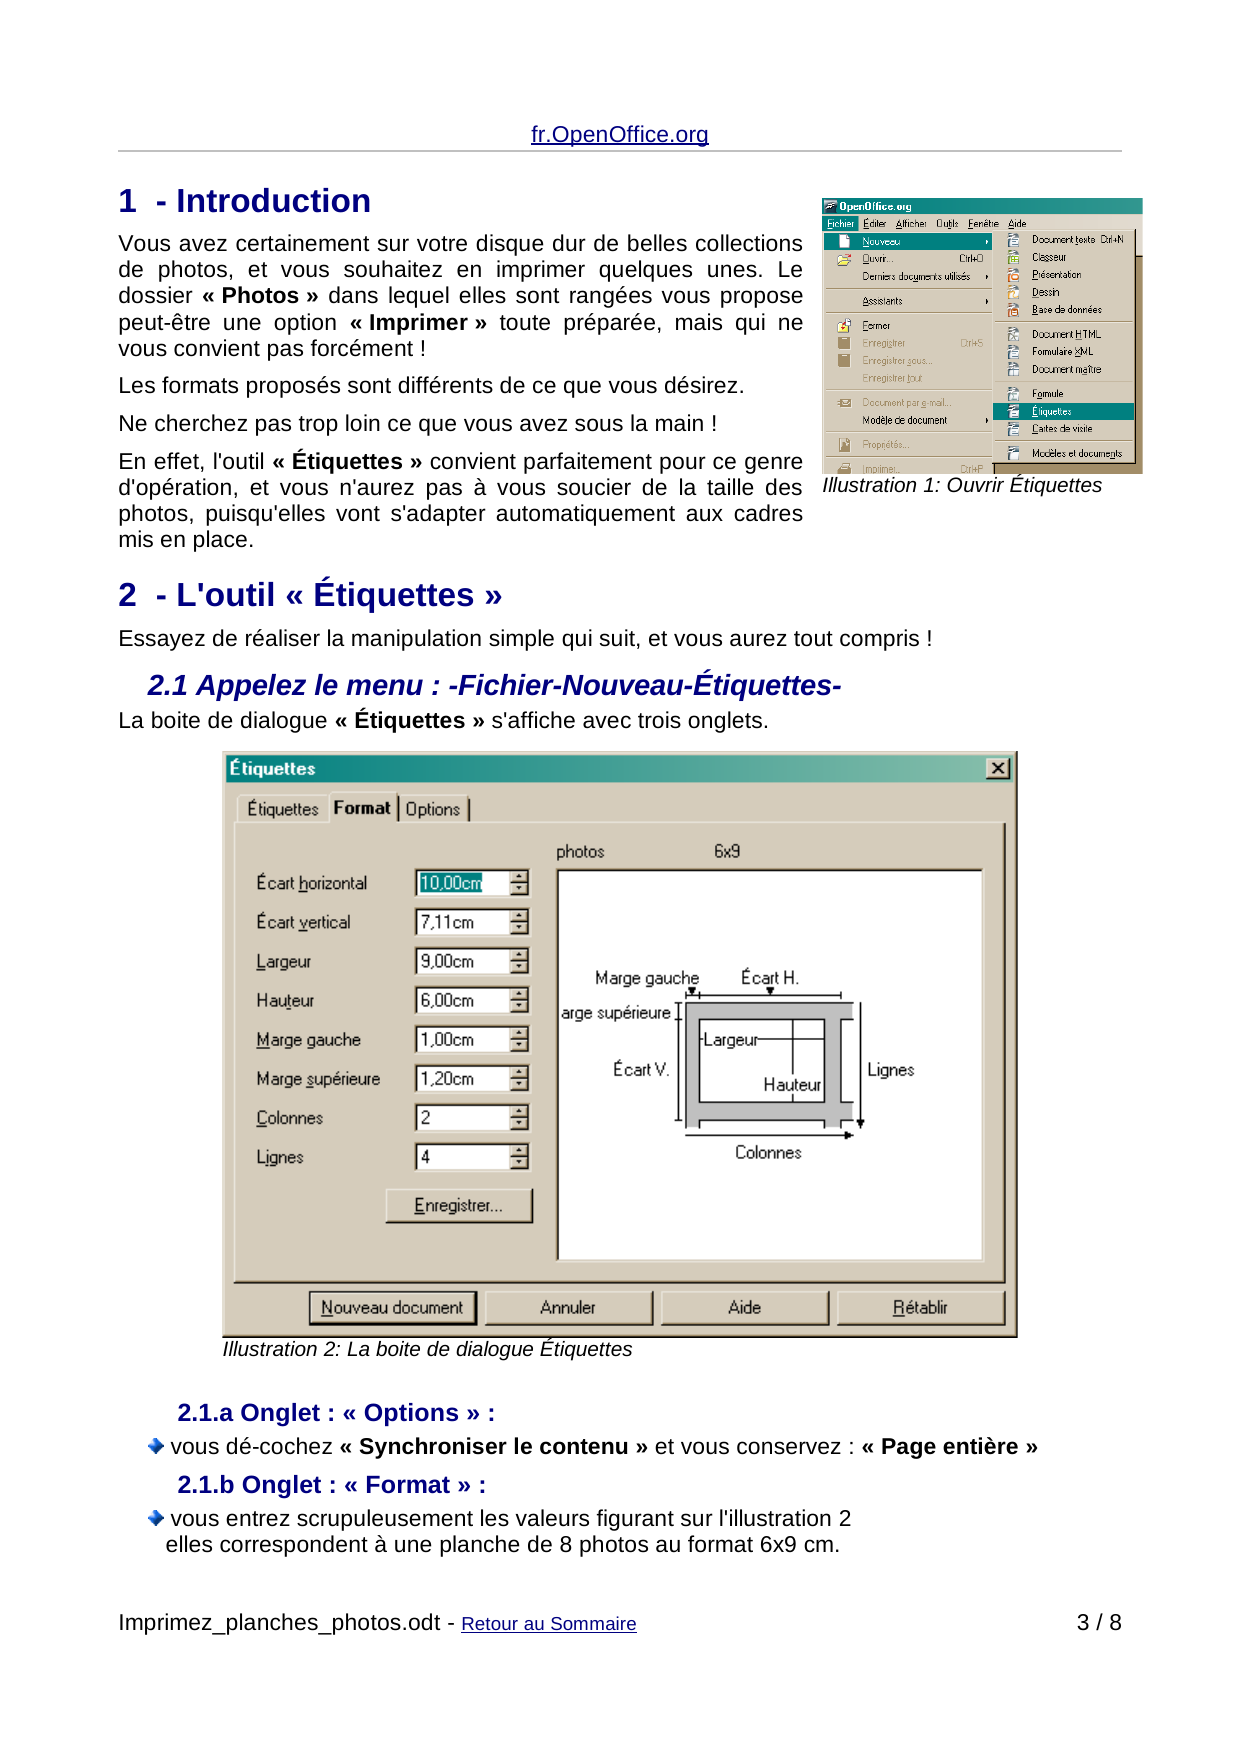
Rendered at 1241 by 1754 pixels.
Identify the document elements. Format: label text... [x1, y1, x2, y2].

picture [822, 198, 1143, 474]
text Essayez de réaliser la manipulation simple qui suit, et vous aurez tout compris ! [118, 626, 1122, 652]
text Les formats proposés sont différents de ce que vous désirez. [118, 373, 822, 399]
text Illustration 1: Ouvrir Étiquettes [822, 474, 1142, 497]
subtitle Appelez le menu : -Fichier-Nouveau-Étiquettes- [148, 669, 1122, 702]
list vous entrez scrupuleusement les valeurs figurant sur l'illustration 2 elles correspondent à une planche de 8 photos au format 6x9 cm. [148, 1505, 1122, 1557]
subtitle [822, 497, 1142, 503]
subtitle L'outil « Étiquettes » [118, 576, 1122, 614]
text La boite de dialogue « Étiquettes » s'affiche avec trois onglets. [118, 708, 1122, 734]
picture [148, 1438, 164, 1454]
list vous dé-cochez « Synchroniser le contenu » et vous conservez : « Page entière » [148, 1433, 1122, 1459]
picture [222, 751, 1018, 1338]
subtitle Introduction [118, 182, 1122, 219]
text En effet, l'outil « Étiquettes » convient parfaitement pour ce genre d'opération, et vous n'aurez pas à vous soucier de la taille des photos, puisqu'elles vont s'adapter automatiquement aux cadres mis en place. [118, 448, 1122, 553]
picture [148, 1510, 164, 1526]
subtitle Onglet : « Format » : [177, 1471, 1122, 1499]
text Ne cherchez pas trop loin ce que vous avez sous la main ! [118, 411, 822, 437]
text Vous avez certainement sur votre disque dur de belles collections de photos, et vous souhaitez en imprimer quelques unes. Le dossier « Photos » dans lequel elles sont rangées vous propose peut-être une option « Imprimer » toute préparée, mais qui ne vous convient pas forcément ! [118, 231, 822, 361]
text Illustration 2: La boite de dialogue Étiquettes [222, 1338, 1018, 1361]
subtitle Onglet : « Options » : [177, 1399, 1122, 1427]
